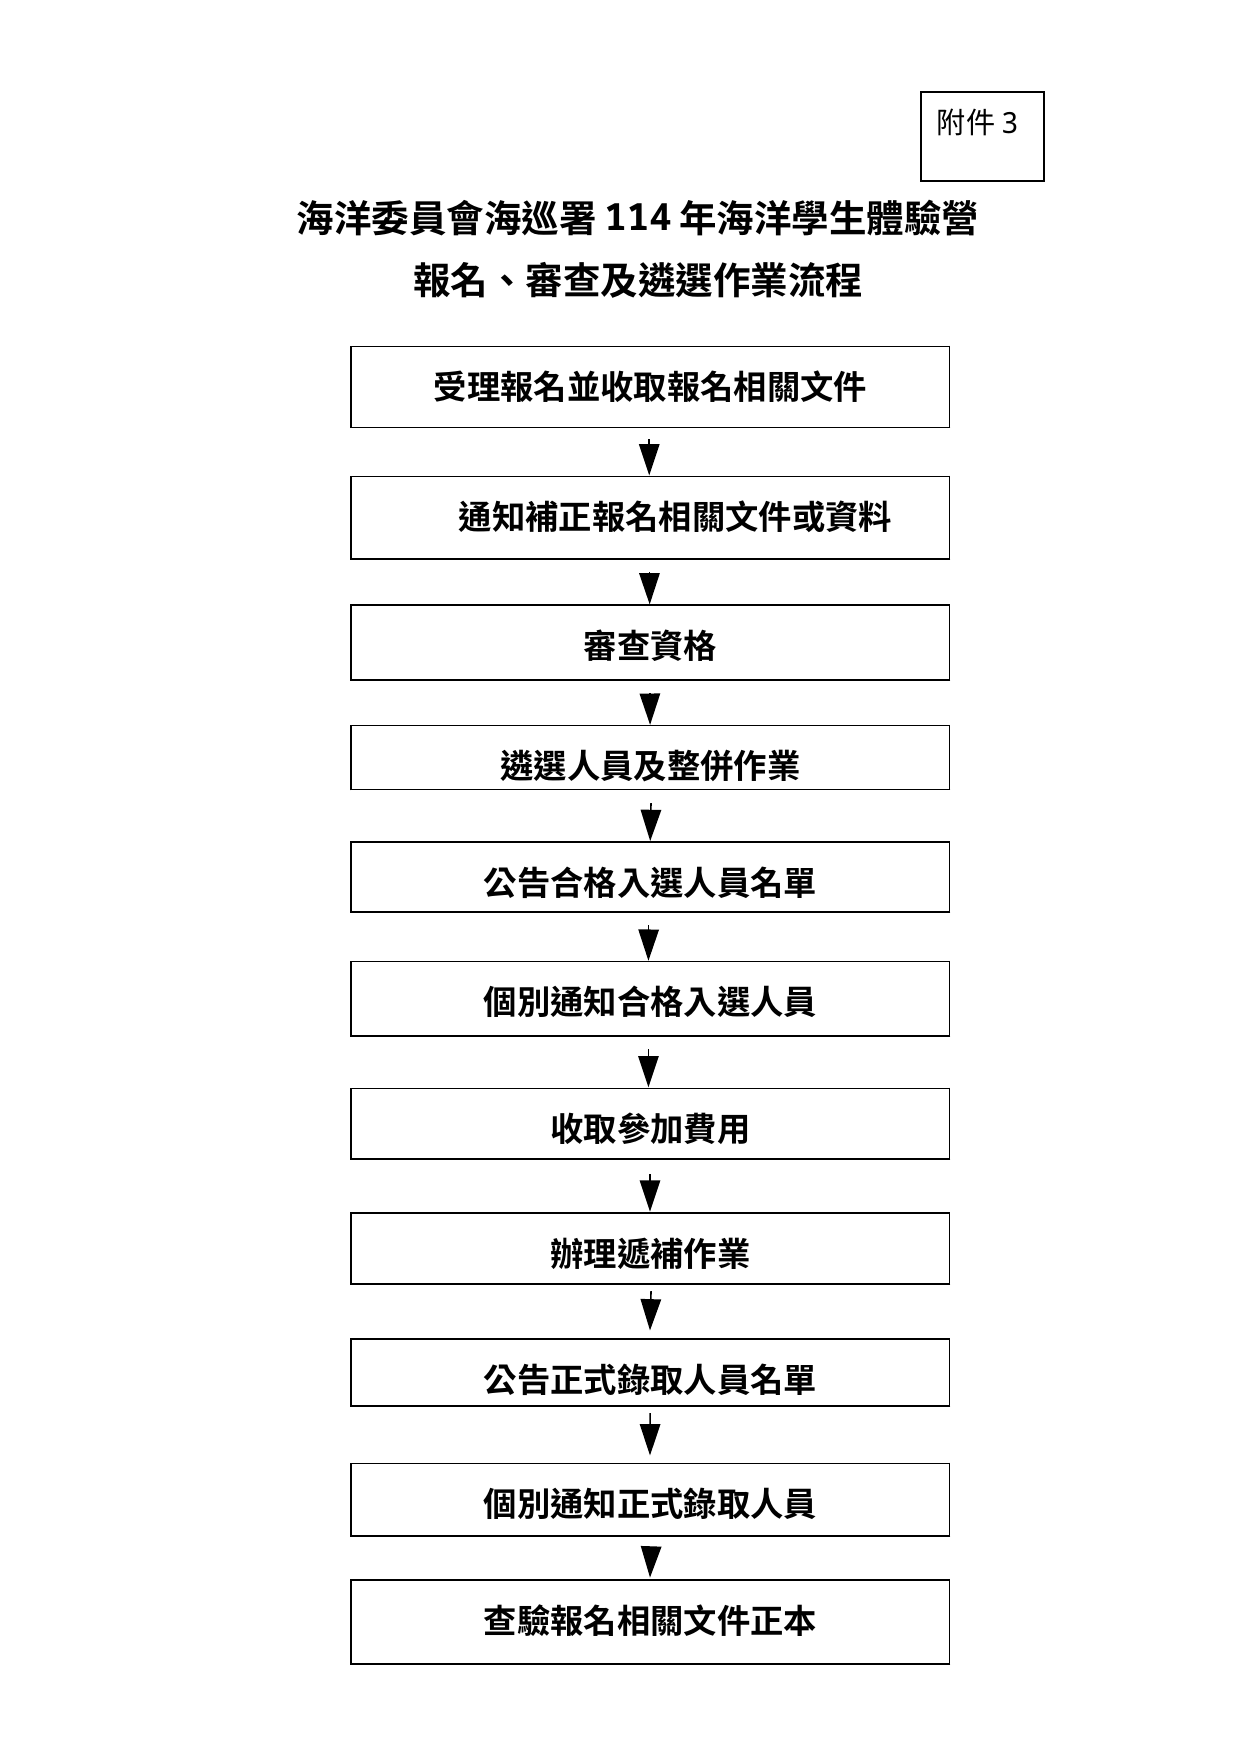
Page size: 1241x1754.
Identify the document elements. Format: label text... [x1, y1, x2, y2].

text 通知補正報名相關文件或資料 [417, 484, 934, 541]
text 查驗報名相關文件正本 [367, 1588, 934, 1644]
text 海洋委員會海巡署114年海洋學生體驗營 [187, 174, 1088, 237]
text 受理報名並收取報名相關文件 [367, 354, 934, 411]
text 辦理遞補作業 [367, 1221, 934, 1276]
text 個別通知正式錄取人員 [367, 1472, 934, 1528]
text 個別通知合格入選人員 [367, 970, 934, 1026]
text 報名、審查及遴選作業流程 [187, 237, 1088, 299]
text [922, 93, 1043, 180]
text 收取參加費用 [367, 1096, 934, 1151]
text 遴選人員及整併作業 [367, 734, 934, 781]
text 公告正式錄取人員名單 [367, 1347, 934, 1398]
text 審查資格 [367, 613, 934, 670]
text 附件3 [937, 100, 1028, 142]
text 公告合格入選人員名單 [367, 850, 934, 904]
